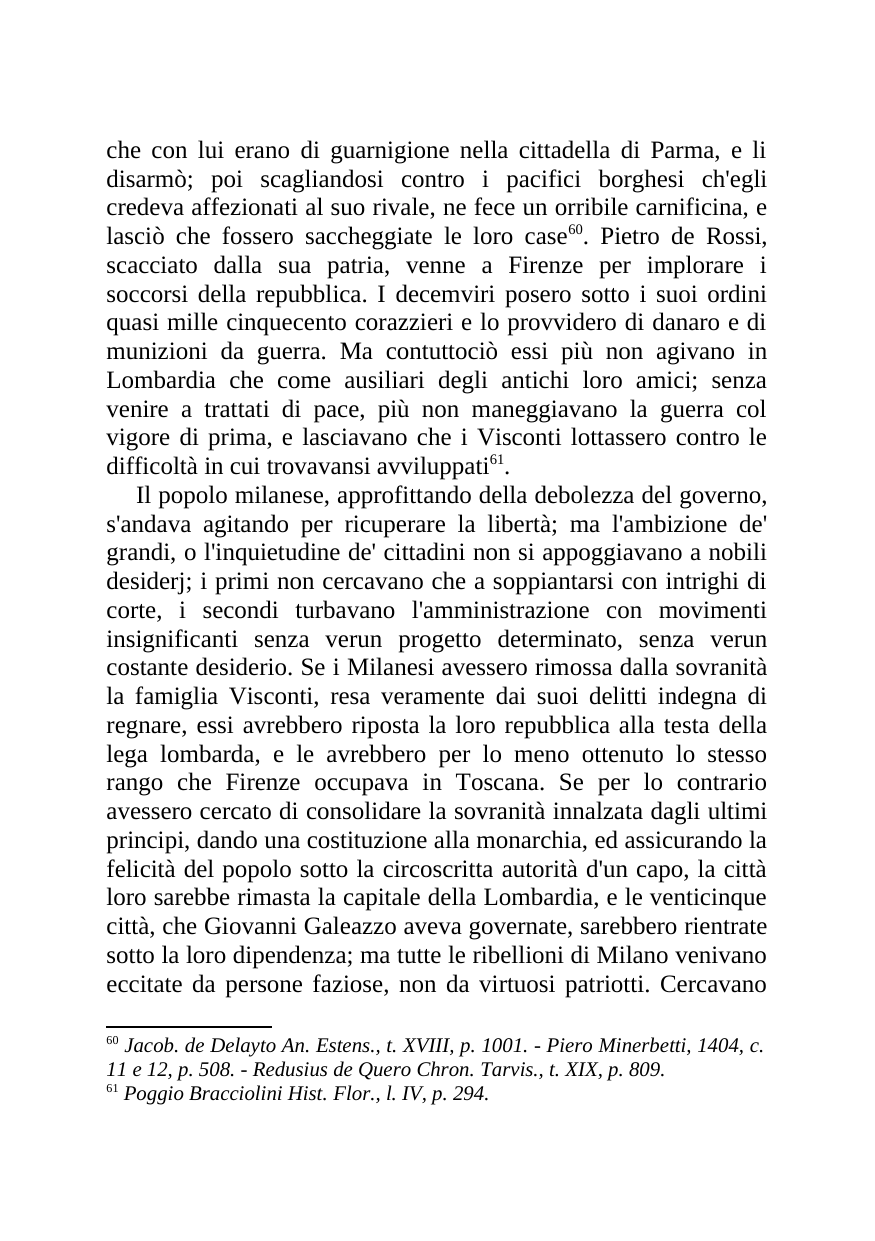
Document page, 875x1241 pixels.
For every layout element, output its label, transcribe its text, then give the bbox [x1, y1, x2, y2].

text che con lui erano di guarnigione nella cittadella di Parma, e li disarmò; poi scagliandosi contro i pacifici borghesi ch'egli credeva affezionati al suo rivale, ne fece un orribile carnificina, e lasciò che fossero saccheggiate le loro case. Pietro de Rossi, scacciato dalla sua patria, venne a Firenze per implorare i soccorsi della repubblica. I decemviri posero sotto i suoi ordini quasi mille cinquecento corazzieri e lo provvidero di danaro e di munizioni da guerra. Ma contuttociò essi più non agivano in Lombardia che come ausiliari degli antichi loro amici; senza venire a trattati di pace, più non maneggiavano la guerra col vigore di prima, e lasciavano che i Visconti lottassero contro le difficoltà in cui trovavansi avviluppati. [106, 135, 768, 480]
text Il popolo milanese, approfittando della debolezza del governo, s'andava agitando per ricuperare la libertà; ma l'ambizione de' grandi, o l'inquietudine de' cittadini non si appoggiavano a nobili desiderj; i primi non cercavano che a soppiantarsi con intrighi di corte, i secondi turbavano l'amministrazione con movimenti insignificanti senza verun progetto determinato, senza verun costante desiderio. Se i Milanesi avessero rimossa dalla sovranità la famiglia Visconti, resa veramente dai suoi delitti indegna di regnare, essi avrebbero riposta la loro repubblica alla testa della lega lombarda, e le avrebbero per lo meno ottenuto lo stesso rango che Firenze occupava in Toscana. Se per lo contrario avessero cercato di consolidare la sovranità innalzata dagli ultimi principi, dando una costituzione alla monarchia, ed assicurando la felicità del popolo sotto la circoscritta autorità d'un capo, la città loro sarebbe rimasta la capitale della Lombardia, e le venticinque città, che Giovanni Galeazzo aveva governate, sarebbero rientrate sotto la loro dipendenza; ma tutte le ribellioni di Milano venivano eccitate da persone faziose, non da virtuosi patriotti. Cercavano [106, 480, 768, 997]
text Poggio Bracciolini Hist. Flor., l. IV, p. 294. [106, 1081, 768, 1105]
text Jacob. de Delayto An. Estens., t. XVIII, p. 1001. - Piero Minerbetti, 1404, c. 11 e 12, p. 508. - Redusius de Quero Chron. Tarvis., t. XIX, p. 809. [106, 1033, 768, 1081]
